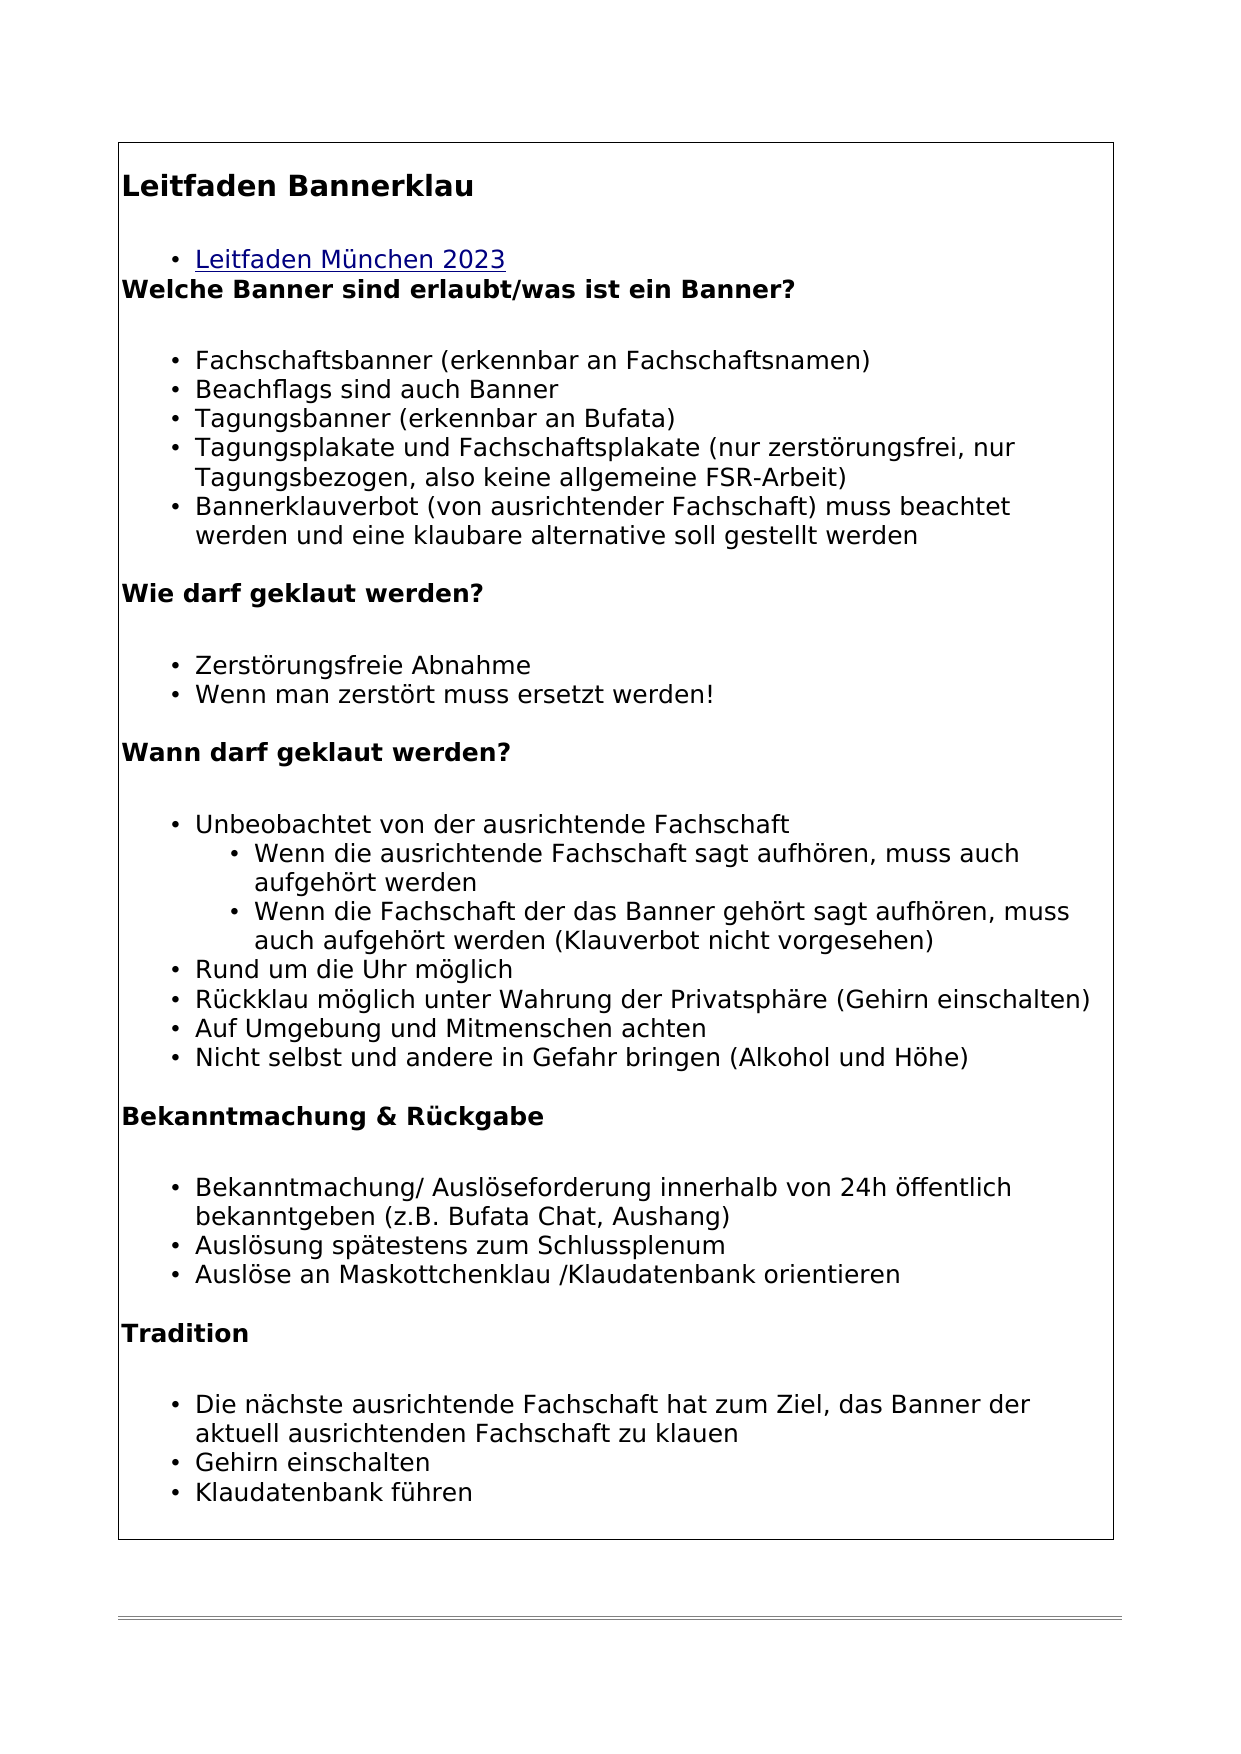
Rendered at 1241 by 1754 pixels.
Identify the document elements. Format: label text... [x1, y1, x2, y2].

table_header Leitfaden Bannerklau Leitfaden München 2023 Welche Banner sind erlaubt/was ist ein Banner? Fachschaftsbanner (erkennbar an Fachschaftsnamen) Beachflags sind auch Banner Tagungsbanner (erkennbar an Bufata) Tagungsplakate und Fachschaftsplakate (nur zerstörungsfrei, nur Tagungsbezogen, also keine allgemeine FSR-Arbeit) Bannerklauverbot (von ausrichtender Fachschaft) muss beachtet werden und eine klaubare alternative soll gestellt werden Wie darf geklaut werden? Zerstörungsfreie Abnahme Wenn man zerstört muss ersetzt werden! Wann darf geklaut werden? Unbeobachtet von der ausrichtende Fachschaft Wenn die ausrichtende Fachschaft sagt aufhören, muss auch aufgehört werden Wenn die Fachschaft der das Banner gehört sagt aufhören, muss auch aufgehört werden (Klauverbot nicht vorgesehen) Rund um die Uhr möglich Rückklau möglich unter Wahrung der Privatsphäre (Gehirn einschalten) Auf Umgebung und Mitmenschen achten Nicht selbst und andere in Gefahr bringen (Alkohol und Höhe) Bekanntmachung & Rückgabe Bekanntmachung/ Auslöseforderung innerhalb von 24h öffentlich bekanntgeben (z.B. Bufata Chat, Aushang) Auslösung spätestens zum Schlussplenum Auslöse an Maskottchenklau /Klaudatenbank orientieren Tradition Die nächste ausrichtende Fachschaft hat zum Ziel, das Banner der aktuell ausrichtenden Fachschaft zu klauen Gehirn einschalten Klaudatenbank führen [119, 143, 1113, 1539]
